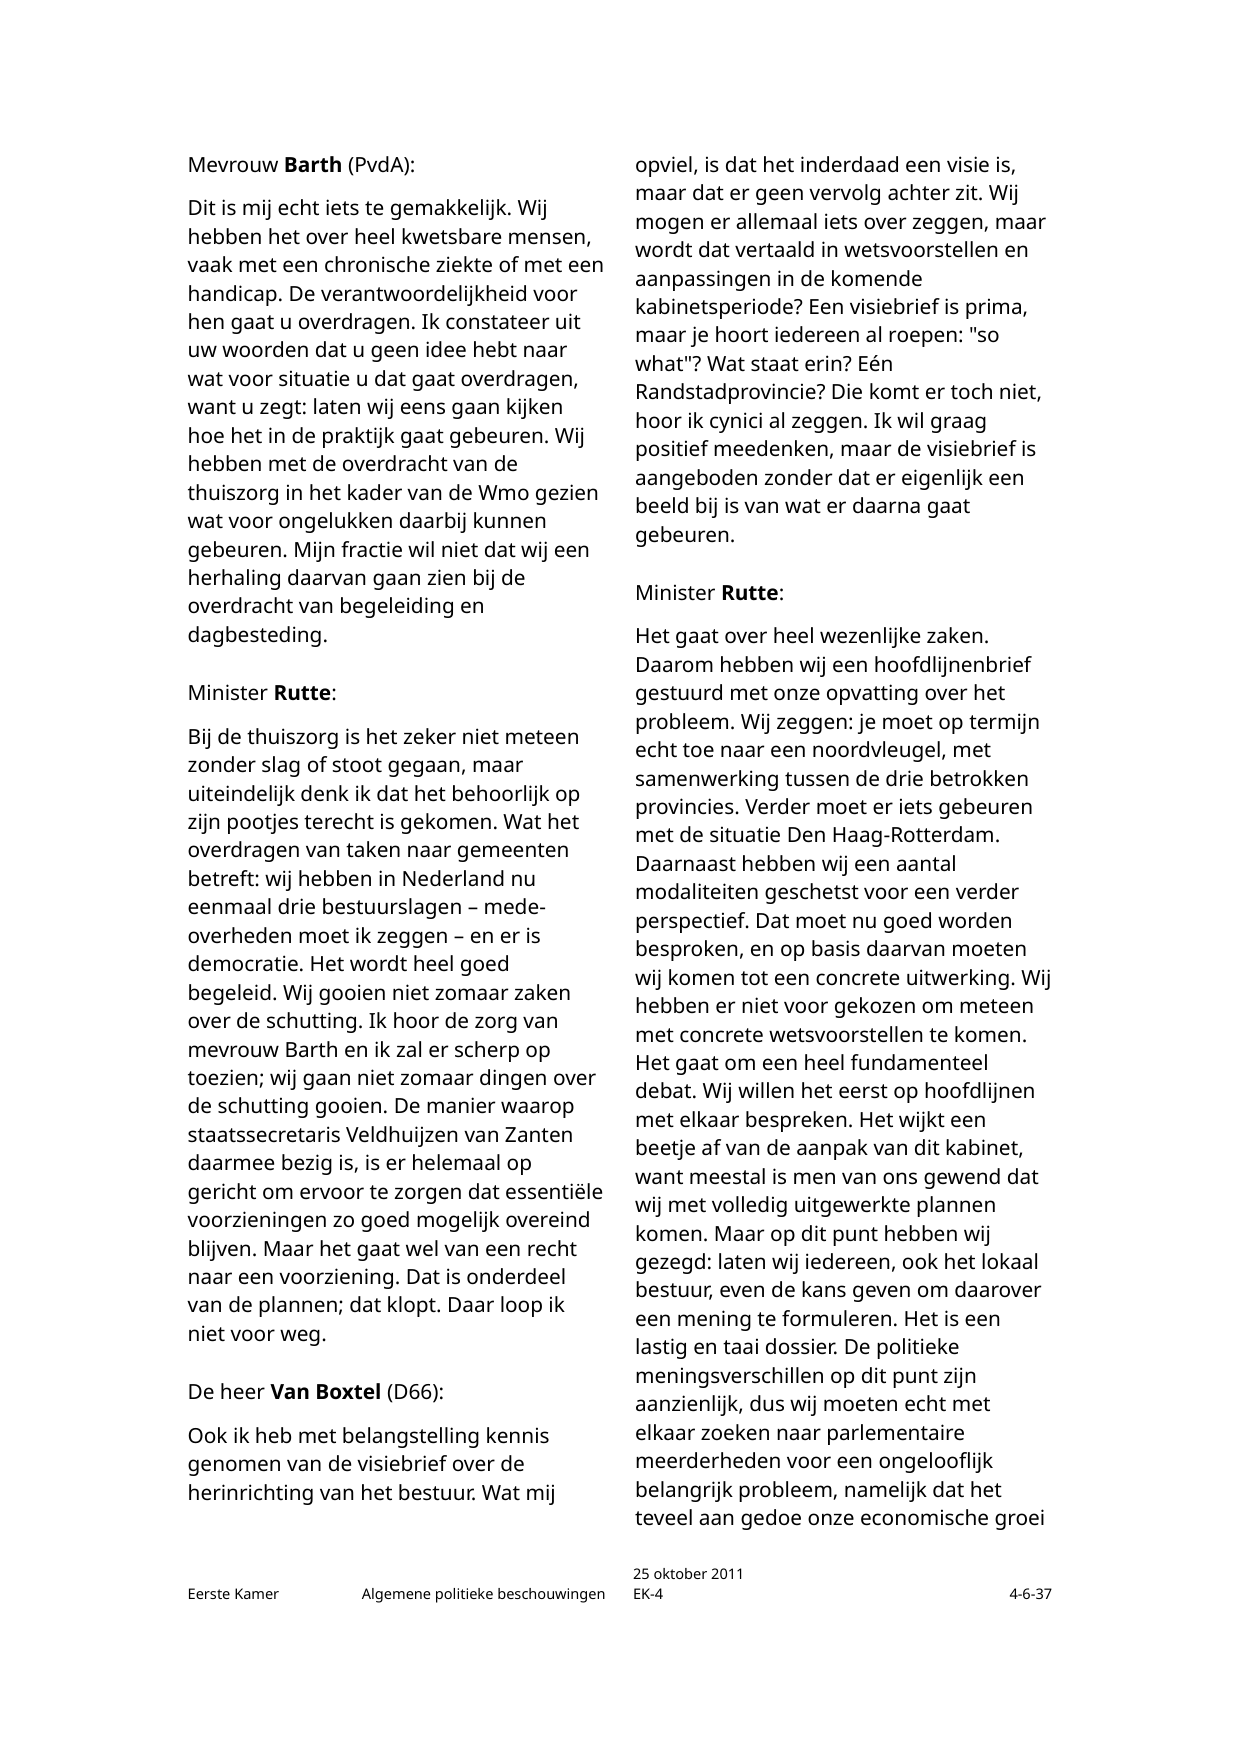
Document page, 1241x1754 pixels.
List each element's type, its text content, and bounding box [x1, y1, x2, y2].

text Het gaat over heel wezenlijke zaken. Daarom hebben wij een hoofdlijnenbrief gestuurd met onze opvatting over het probleem. Wij zeggen: je moet op termijn echt toe naar een noordvleugel, met samenwerking tussen de drie betrokken provincies. Verder moet er iets gebeuren met de situatie Den Haag-Rotterdam. Daarnaast hebben wij een aantal modaliteiten geschetst voor een verder perspectief. Dat moet nu goed worden besproken, en op basis daarvan moeten wij komen tot een concrete uitwerking. Wij hebben er niet voor gekozen om meteen met concrete wetsvoorstellen te komen. Het gaat om een heel fundamenteel debat. Wij willen het eerst op hoofdlijnen met elkaar bespreken. Het wijkt een beetje af van de aanpak van dit kabinet, want meestal is men van ons gewend dat wij met volledig uitgewerkte plannen komen. Maar op dit punt hebben wij gezegd: laten wij iedereen, ook het lokaal bestuur, even de kans geven om daarover een mening te formuleren. Het is een lastig en taai dossier. De politieke meningsverschillen op dit punt zijn aanzienlijk, dus wij moeten echt met elkaar zoeken naar parlementaire meerderheden voor een ongelooflijk belangrijk probleem, namelijk dat het teveel aan gedoe onze economische groei [635, 622, 1053, 1532]
text De heer Van Boxtel (D66): [187, 1377, 605, 1406]
text Ook ik heb met belangstelling kennis genomen van de visiebrief over de herinrichting van het bestuur. Wat mij [187, 1421, 605, 1506]
text Mevrouw Barth (PvdA): [187, 150, 605, 178]
text opviel, is dat het inderdaad een visie is, maar dat er geen vervolg achter zit. Wij mogen er allemaal iets over zeggen, maar wordt dat vertaald in wetsvoorstellen en aanpassingen in de komende kabinetsperiode? Een visiebrief is prima, maar je hoort iedereen al roepen: "so what"? Wat staat erin? Eén Randstadprovincie? Die komt er toch niet, hoor ik cynici al zeggen. Ik wil graag positief meedenken, maar de visiebrief is aangeboden zonder dat er eigenlijk een beeld bij is van wat er daarna gaat gebeuren. [635, 150, 1053, 548]
text Bij de thuiszorg is het zeker niet meteen zonder slag of stoot gegaan, maar uiteindelijk denk ik dat het behoorlijk op zijn pootjes terecht is gekomen. Wat het overdragen van taken naar gemeenten betreft: wij hebben in Nederland nu eenmaal drie bestuurslagen – mede-overheden moet ik zeggen – en er is democratie. Het wordt heel goed begeleid. Wij gooien niet zomaar zaken over de schutting. Ik hoor de zorg van mevrouw Barth en ik zal er scherp op toezien; wij gaan niet zomaar dingen over de schutting gooien. De manier waarop staatssecretaris Veldhuijzen van Zanten daarmee bezig is, is er helemaal op gericht om ervoor te zorgen dat essentiële voorzieningen zo goed mogelijk overeind blijven. Maar het gaat wel van een recht naar een voorziening. Dat is onderdeel van de plannen; dat klopt. Daar loop ik niet voor weg. [187, 722, 605, 1347]
text Dit is mij echt iets te gemakkelijk. Wij hebben het over heel kwetsbare mensen, vaak met een chronische ziekte of met een handicap. De verantwoordelijkheid voor hen gaat u overdragen. Ik constateer uit uw woorden dat u geen idee hebt naar wat voor situatie u dat gaat overdragen, want u zegt: laten wij eens gaan kijken hoe het in de praktijk gaat gebeuren. Wij hebben met de overdracht van de thuiszorg in het kader van de Wmo gezien wat voor ongelukken daarbij kunnen gebeuren. Mijn fractie wil niet dat wij een herhaling daarvan gaan zien bij de overdracht van begeleiding en dagbesteding. [187, 193, 605, 648]
text Minister Rutte: [635, 578, 1053, 607]
text Minister Rutte: [187, 678, 605, 707]
